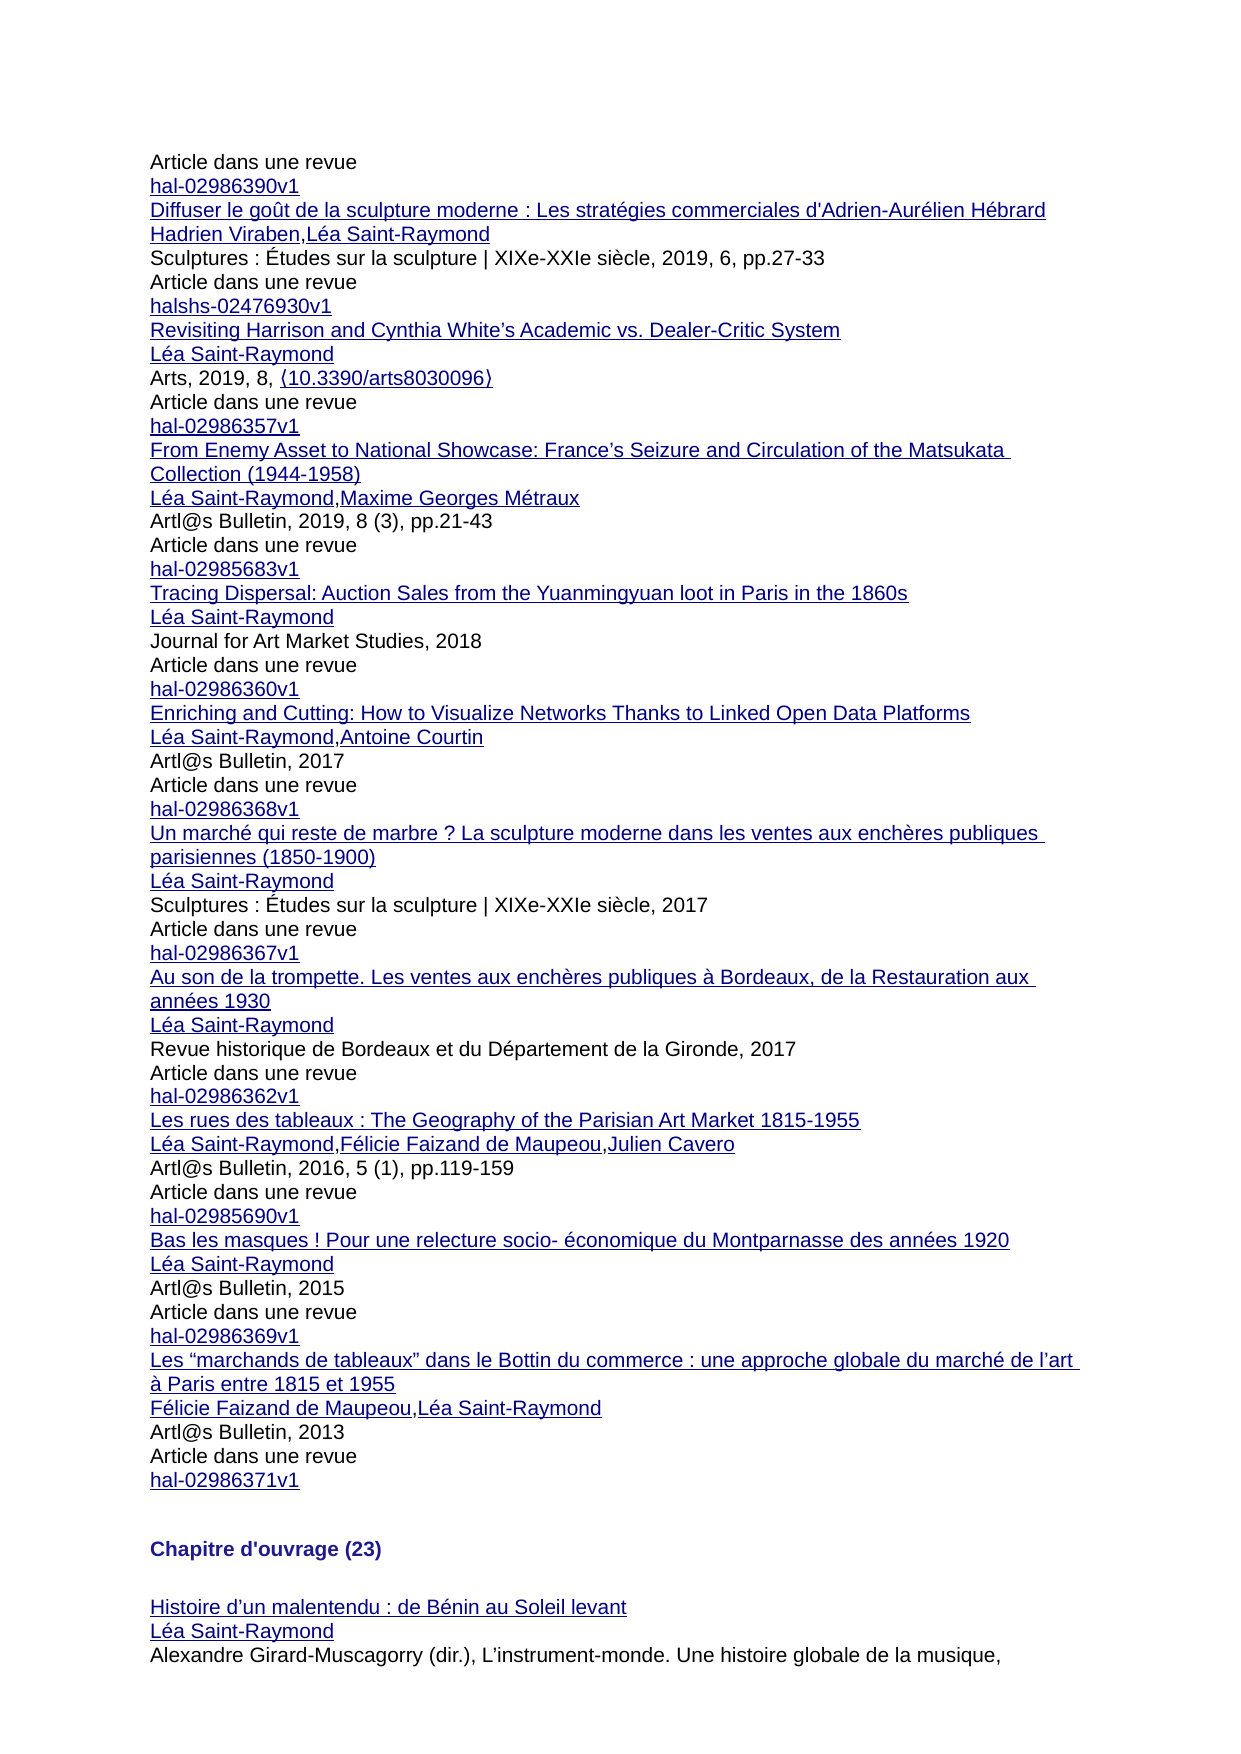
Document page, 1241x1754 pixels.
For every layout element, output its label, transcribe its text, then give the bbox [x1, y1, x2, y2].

table_header Histoire d’un malentendu : de Bénin au Soleil levant Léa Saint-Raymond Alexandre Girard-Muscagorry (dir.), L’instrument-monde. Une histoire globale de la musique, [150, 1595, 1090, 1667]
subtitle Chapitre d'ouvrage (23) [150, 1536, 1090, 1560]
table_cell Diffuser le goût de la sculpture moderne : Les stratégies commerciales d'Adrien-Aurélien Hébrard Hadrien Viraben,Léa Saint-Raymond Sculptures : Études sur la sculpture | XIXe-XXIe siècle, 2019, 6, pp.27-33 Article dans une revue halshs-02476930v1 [150, 198, 1090, 318]
table_cell From Enemy Asset to National Showcase: France’s Seizure and Circulation of the Matsukata Collection (1944-1958) Léa Saint-Raymond,Maxime Georges Métraux Artl@s Bulletin, 2019, 8 (3), pp.21-43 Article dans une revue hal-02985683v1 [150, 438, 1090, 581]
table_cell Article dans une revue hal-02986390v1 [150, 150, 1090, 198]
table_cell Au son de la trompette. Les ventes aux enchères publiques à Bordeaux, de la Restauration aux années 1930 Léa Saint-Raymond Revue historique de Bordeaux et du Département de la Gironde, 2017 Article dans une revue hal-02986362v1 [150, 965, 1090, 1108]
table_cell Les rues des tableaux : The Geography of the Parisian Art Market 1815-1955 Léa Saint-Raymond,Félicie Faizand de Maupeou,Julien Cavero Artl@s Bulletin, 2016, 5 (1), pp.119-159 Article dans une revue hal-02985690v1 [150, 1108, 1090, 1228]
table_cell Les “marchands de tableaux” dans le Bottin du commerce : une approche globale du marché de l’art à Paris entre 1815 et 1955 Félicie Faizand de Maupeou,Léa Saint-Raymond Artl@s Bulletin, 2013 Article dans une revue hal-02986371v1 [150, 1348, 1090, 1492]
table_cell Enriching and Cutting: How to Visualize Networks Thanks to Linked Open Data Platforms Léa Saint-Raymond,Antoine Courtin Artl@s Bulletin, 2017 Article dans une revue hal-02986368v1 [150, 701, 1090, 821]
table_cell Bas les masques ! Pour une relecture socio- économique du Montparnasse des années 1920 Léa Saint-Raymond Artl@s Bulletin, 2015 Article dans une revue hal-02986369v1 [150, 1228, 1090, 1348]
table_cell Un marché qui reste de marbre ? La sculpture moderne dans les ventes aux enchères publiques parisiennes (1850-1900) Léa Saint-Raymond Sculptures : Études sur la sculpture | XIXe-XXIe siècle, 2017 Article dans une revue hal-02986367v1 [150, 821, 1090, 964]
table_cell Tracing Dispersal: Auction Sales from the Yuanmingyuan loot in Paris in the 1860s Léa Saint-Raymond Journal for Art Market Studies, 2018 Article dans une revue hal-02986360v1 [150, 581, 1090, 701]
table_cell Revisiting Harrison and Cynthia White’s Academic vs. Dealer-Critic System Léa Saint-Raymond Arts, 2019, 8, ⟨10.3390/arts8030096⟩ Article dans une revue hal-02986357v1 [150, 318, 1090, 437]
